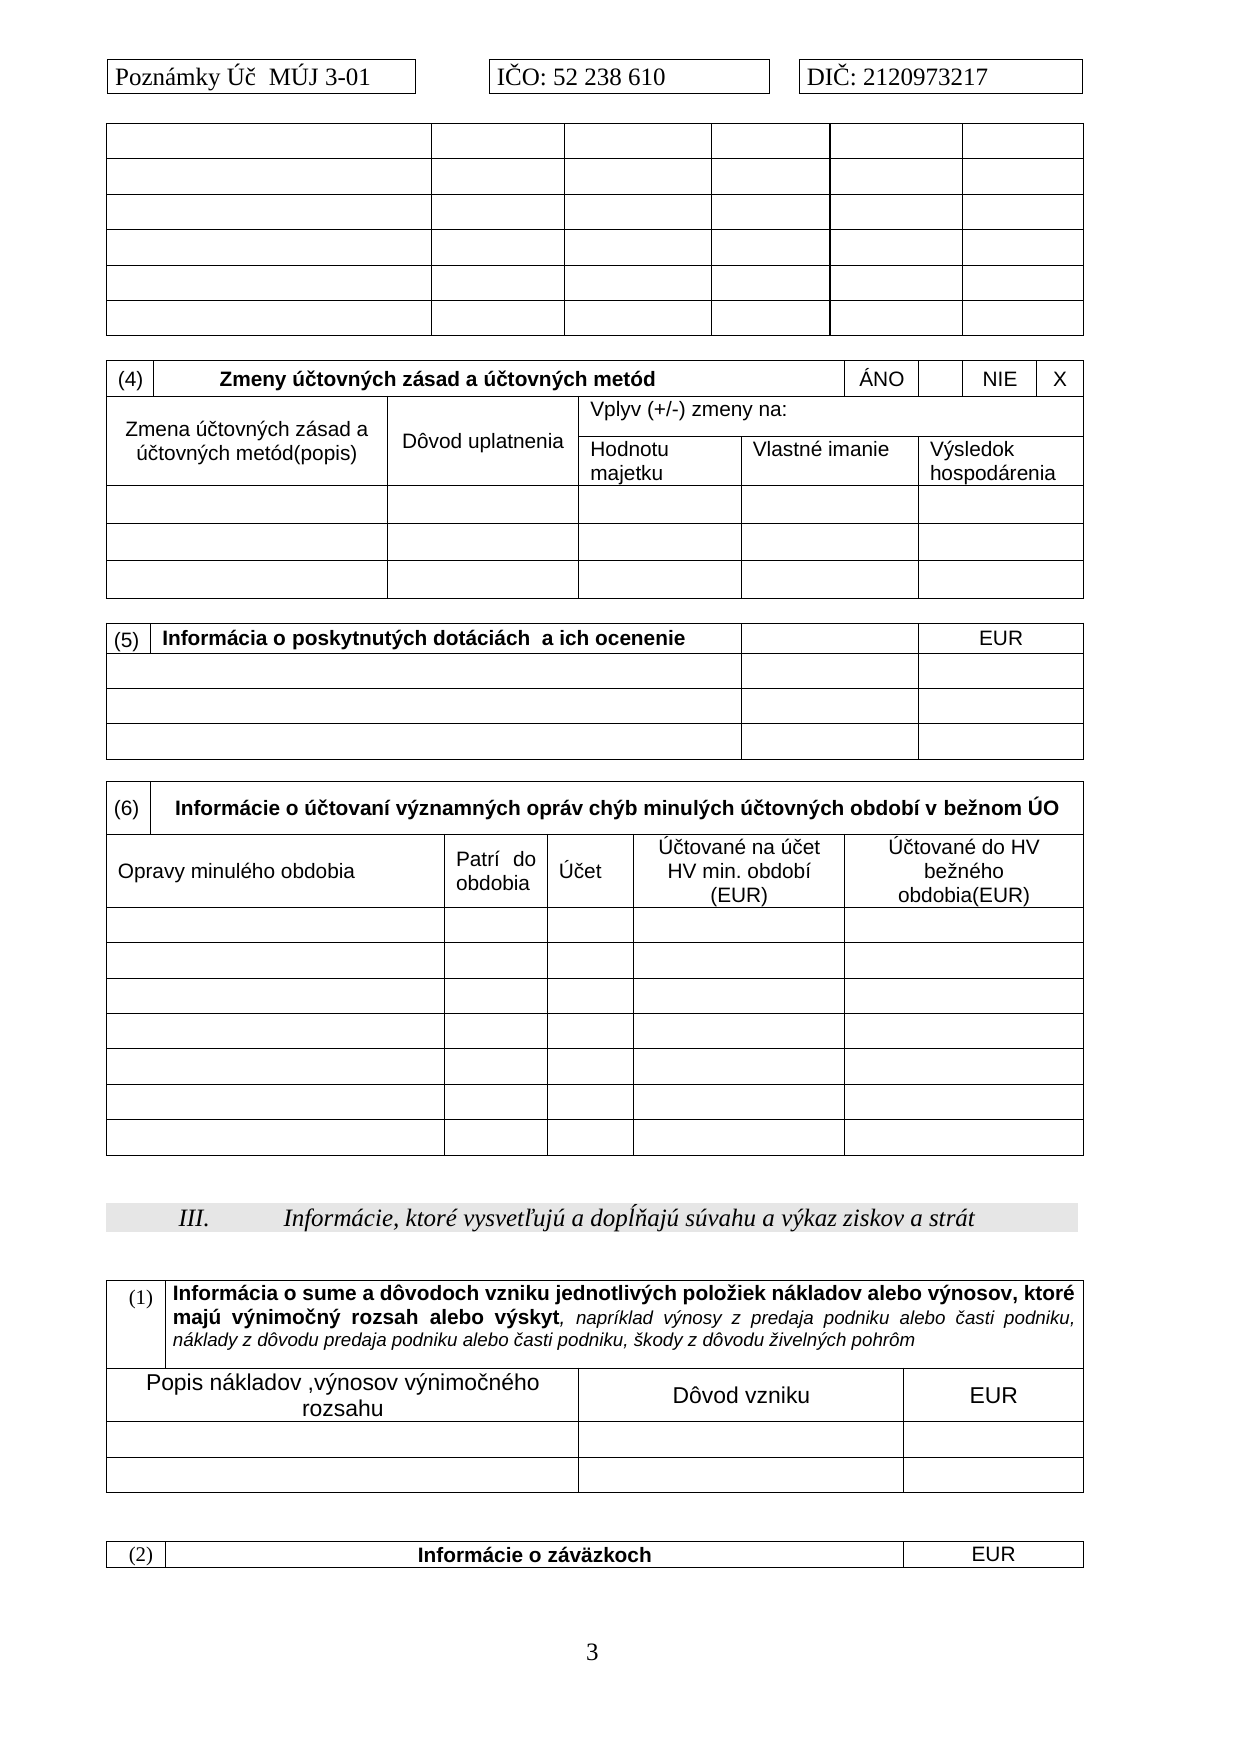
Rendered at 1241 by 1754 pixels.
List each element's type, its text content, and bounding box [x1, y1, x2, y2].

table_cell [579, 561, 741, 598]
table_cell [963, 301, 1083, 335]
table_cell [388, 561, 578, 598]
table_header Informácia o poskytnutých dotáciách a ich ocenenie [151, 624, 741, 652]
table_cell [963, 266, 1083, 300]
table_cell [107, 561, 387, 598]
table_cell [831, 301, 962, 335]
table_cell Výsledok hospodárenia [919, 437, 1083, 485]
table_cell [107, 654, 741, 688]
table_cell [432, 159, 564, 194]
table_cell [445, 979, 547, 1013]
table_cell [107, 486, 387, 523]
table_cell [107, 689, 741, 723]
table_cell [445, 908, 547, 942]
table_cell [634, 979, 844, 1013]
table_cell [548, 1120, 633, 1154]
table_header EUR [904, 1542, 1083, 1567]
table_header Informácie o záväzkoch [166, 1542, 903, 1567]
table_cell [107, 266, 431, 300]
table_cell [565, 195, 711, 229]
table_cell [565, 230, 711, 264]
table_cell EUR [904, 1369, 1083, 1421]
table_cell [548, 1049, 633, 1084]
table_cell [904, 1422, 1083, 1457]
table_cell [432, 230, 564, 264]
table_cell [445, 1085, 547, 1119]
table_cell [634, 1014, 844, 1048]
table_cell [712, 124, 829, 158]
table_cell [963, 195, 1083, 229]
table_cell Účet [548, 835, 633, 907]
table_cell [712, 230, 829, 264]
table_header [107, 782, 150, 834]
table_header EUR [919, 624, 1083, 652]
table_cell [432, 195, 564, 229]
table_cell Patrí do obdobia [445, 835, 547, 907]
table_cell [107, 724, 741, 759]
table_cell [845, 1120, 1083, 1154]
table_cell [432, 301, 564, 335]
table_cell [107, 1049, 444, 1084]
table_cell [712, 195, 829, 229]
table_header Informácia o sume a dôvodoch vzniku jednotlivých položiek nákladov alebo výnosov, ktoré majú výnimočný rozsah alebo výskyt, napríklad výnosy z predaja podniku alebo časti podniku, náklady z dôvodu predaja podniku alebo časti podniku, škody z dôvodu živelných pohrôm [166, 1281, 1083, 1367]
table_cell Dôvod vzniku [579, 1369, 903, 1421]
table_header [107, 1281, 165, 1367]
table_cell [445, 1120, 547, 1154]
table_cell [919, 654, 1083, 688]
table_cell [742, 654, 918, 688]
table_header [919, 361, 962, 396]
table_header Zmeny účtovných zásad a účtovných metód [154, 361, 844, 396]
table_cell Vlastné imanie [742, 437, 918, 485]
table_cell [742, 724, 918, 759]
table_cell [963, 230, 1083, 264]
table_cell [845, 943, 1083, 977]
table_cell [445, 1014, 547, 1048]
table_cell [565, 159, 711, 194]
table_cell [548, 1014, 633, 1048]
table_cell [548, 979, 633, 1013]
table_cell [712, 159, 829, 194]
list Informácie, ktoré vysvetľujú a dopĺňajú súvahu a výkaz ziskov a strát [106, 1203, 1078, 1232]
table_header [742, 624, 918, 652]
table_cell [388, 524, 578, 560]
table_cell [107, 943, 444, 977]
table_cell [548, 908, 633, 942]
table_cell [107, 1085, 444, 1119]
table_cell [107, 301, 431, 335]
table_header NIE [963, 361, 1036, 396]
table_cell [445, 1049, 547, 1084]
table_header [107, 624, 150, 652]
table_cell [548, 1085, 633, 1119]
table_cell [579, 1458, 903, 1492]
table_cell [388, 486, 578, 523]
table_cell [919, 561, 1083, 598]
table_cell [904, 1458, 1083, 1492]
table_cell [742, 561, 918, 598]
table_cell [712, 266, 829, 300]
table_cell [742, 524, 918, 560]
table_cell [107, 979, 444, 1013]
table_cell [845, 1014, 1083, 1048]
table_cell [565, 266, 711, 300]
table_cell [107, 159, 431, 194]
table_cell [548, 943, 633, 977]
table_cell [919, 724, 1083, 759]
table_cell [831, 159, 962, 194]
table_cell [634, 1049, 844, 1084]
table_cell [634, 1120, 844, 1154]
table_cell [742, 486, 918, 523]
table_cell [579, 524, 741, 560]
table_cell [919, 689, 1083, 723]
table_cell [831, 195, 962, 229]
table_cell Účtované do HV bežného obdobia(EUR) [845, 835, 1083, 907]
table_header [107, 1542, 165, 1567]
table_cell [634, 943, 844, 977]
table_cell [919, 486, 1083, 523]
table_cell Dôvod uplatnenia [388, 397, 578, 485]
table_cell [107, 1458, 578, 1492]
table_cell Hodnotu majetku [579, 437, 741, 485]
table_cell [831, 266, 962, 300]
table_cell [845, 908, 1083, 942]
table_cell [579, 1422, 903, 1457]
table_cell [107, 230, 431, 264]
table_cell [712, 301, 829, 335]
table_header X [1037, 361, 1083, 396]
table_cell [963, 159, 1083, 194]
table_cell [107, 524, 387, 560]
table_cell Opravy minulého obdobia [107, 835, 444, 907]
table_cell [742, 689, 918, 723]
table_cell [845, 979, 1083, 1013]
table_header Informácie o účtovaní významných opráv chýb minulých účtovných období v bežnom ÚO [151, 782, 1083, 834]
table_cell [107, 908, 444, 942]
table_cell [831, 124, 962, 158]
table_cell [432, 266, 564, 300]
table_cell [445, 943, 547, 977]
table_cell Účtované na účet HV min. období (EUR) [634, 835, 844, 907]
table_cell [579, 486, 741, 523]
table_cell [432, 124, 564, 158]
table_cell [107, 124, 431, 158]
table_cell Popis nákladov ,výnosov výnimočného rozsahu [107, 1369, 578, 1421]
table_cell [634, 908, 844, 942]
table_cell [845, 1085, 1083, 1119]
table_cell [831, 230, 962, 264]
table_cell [565, 124, 711, 158]
table_cell [107, 1014, 444, 1048]
table_cell [565, 301, 711, 335]
table_cell [107, 195, 431, 229]
table_cell [107, 1120, 444, 1154]
table_cell [919, 524, 1083, 560]
table_cell Vplyv (+/-) zmeny na: [579, 397, 1083, 436]
table_cell [107, 1422, 578, 1457]
table_cell [845, 1049, 1083, 1084]
table_cell [634, 1085, 844, 1119]
table_cell Zmena účtovných zásad a účtovných metód(popis) [107, 397, 387, 485]
table_header [107, 361, 153, 396]
table_cell [963, 124, 1083, 158]
table_header ÁNO [845, 361, 918, 396]
